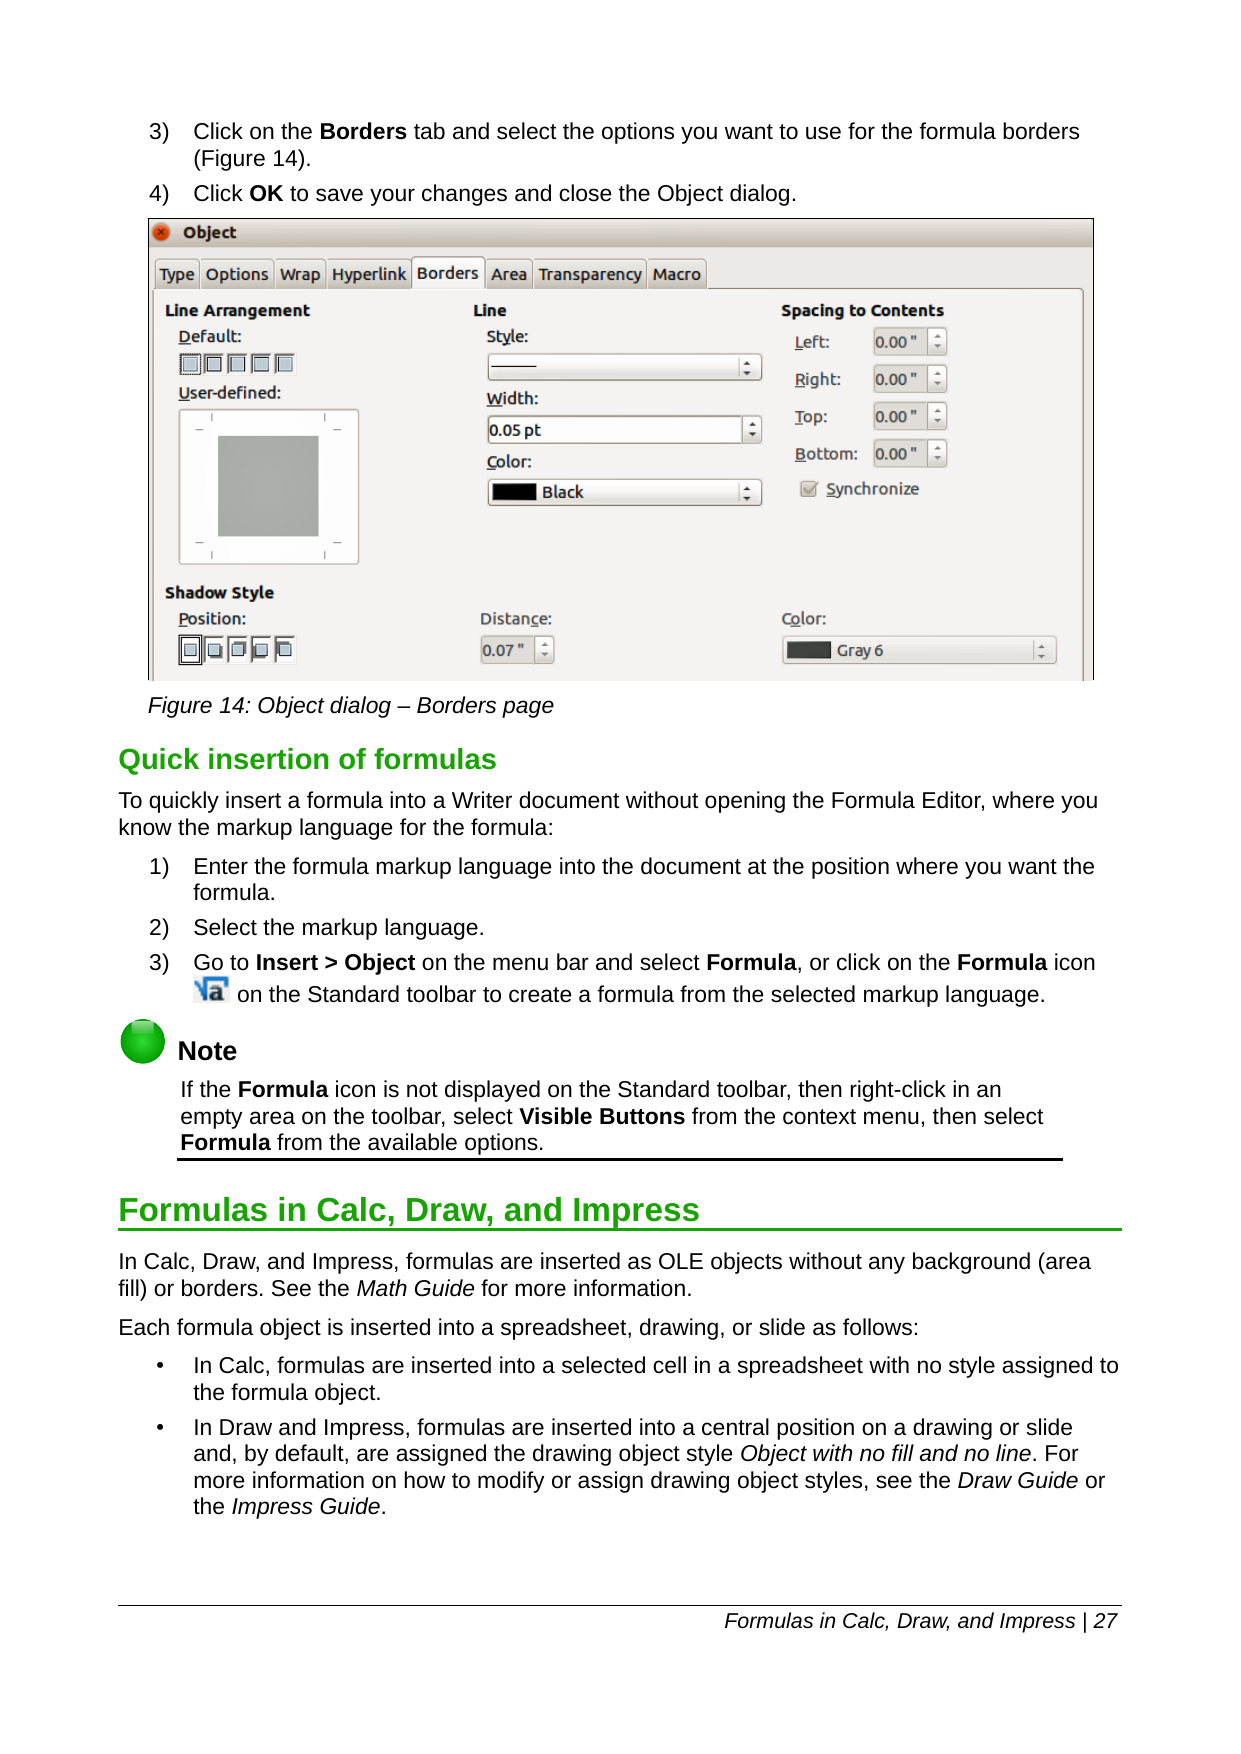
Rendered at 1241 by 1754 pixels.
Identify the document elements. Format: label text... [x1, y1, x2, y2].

text Each formula object is inserted into a spreadsheet, drawing, or slide as follows: [118, 1313, 1122, 1340]
list In Draw and Impress, formulas are inserted into a central position on a drawing or slide and, by default, are assigned the drawing object style Object with no fill and no line. For more information on how to modify or assign drawing object styles, see the Draw Guide or the Impress Guide. [156, 1414, 1122, 1519]
subtitle Note [118, 1017, 1122, 1066]
list Click OK to save your changes and close the Object dialog. [169, 180, 1122, 206]
list Click on the Borders tab and select the options you want to use for the formula borders (Figure 14). [169, 118, 1122, 171]
list Enter the formula markup language into the document at the position where you want the formula. [169, 853, 1122, 905]
picture [193, 975, 231, 1003]
text In Calc, Draw, and Impress, formulas are inserted as OLE objects without any background (area fill) or borders. See the Math Guide for more information. [118, 1248, 1122, 1301]
subtitle Formulas in Calc, Draw, and Impress [118, 1190, 1122, 1228]
text Figure 14: Object dialog – Borders page [148, 692, 1093, 718]
picture [149, 219, 1093, 681]
text If the Formula icon is not displayed on the Standard toolbar, then right-click in an empty area on the toolbar, select Visible Buttons from the context menu, then select Formula from the available options. [177, 1073, 1063, 1158]
list In Calc, formulas are inserted into a selected cell in a spreadsheet with no style assigned to the formula object. [156, 1352, 1122, 1405]
subtitle Quick insertion of formulas [118, 742, 1122, 776]
list Go to Insert > Object on the menu bar and select Formula, or click on the Formula icon on the Standard toolbar to create a formula from the selected markup language. [169, 949, 1122, 1008]
text To quickly insert a formula into a Writer document without opening the Formula Editor, where you know the markup language for the formula: [118, 787, 1122, 840]
list Select the markup language. [169, 914, 1122, 941]
